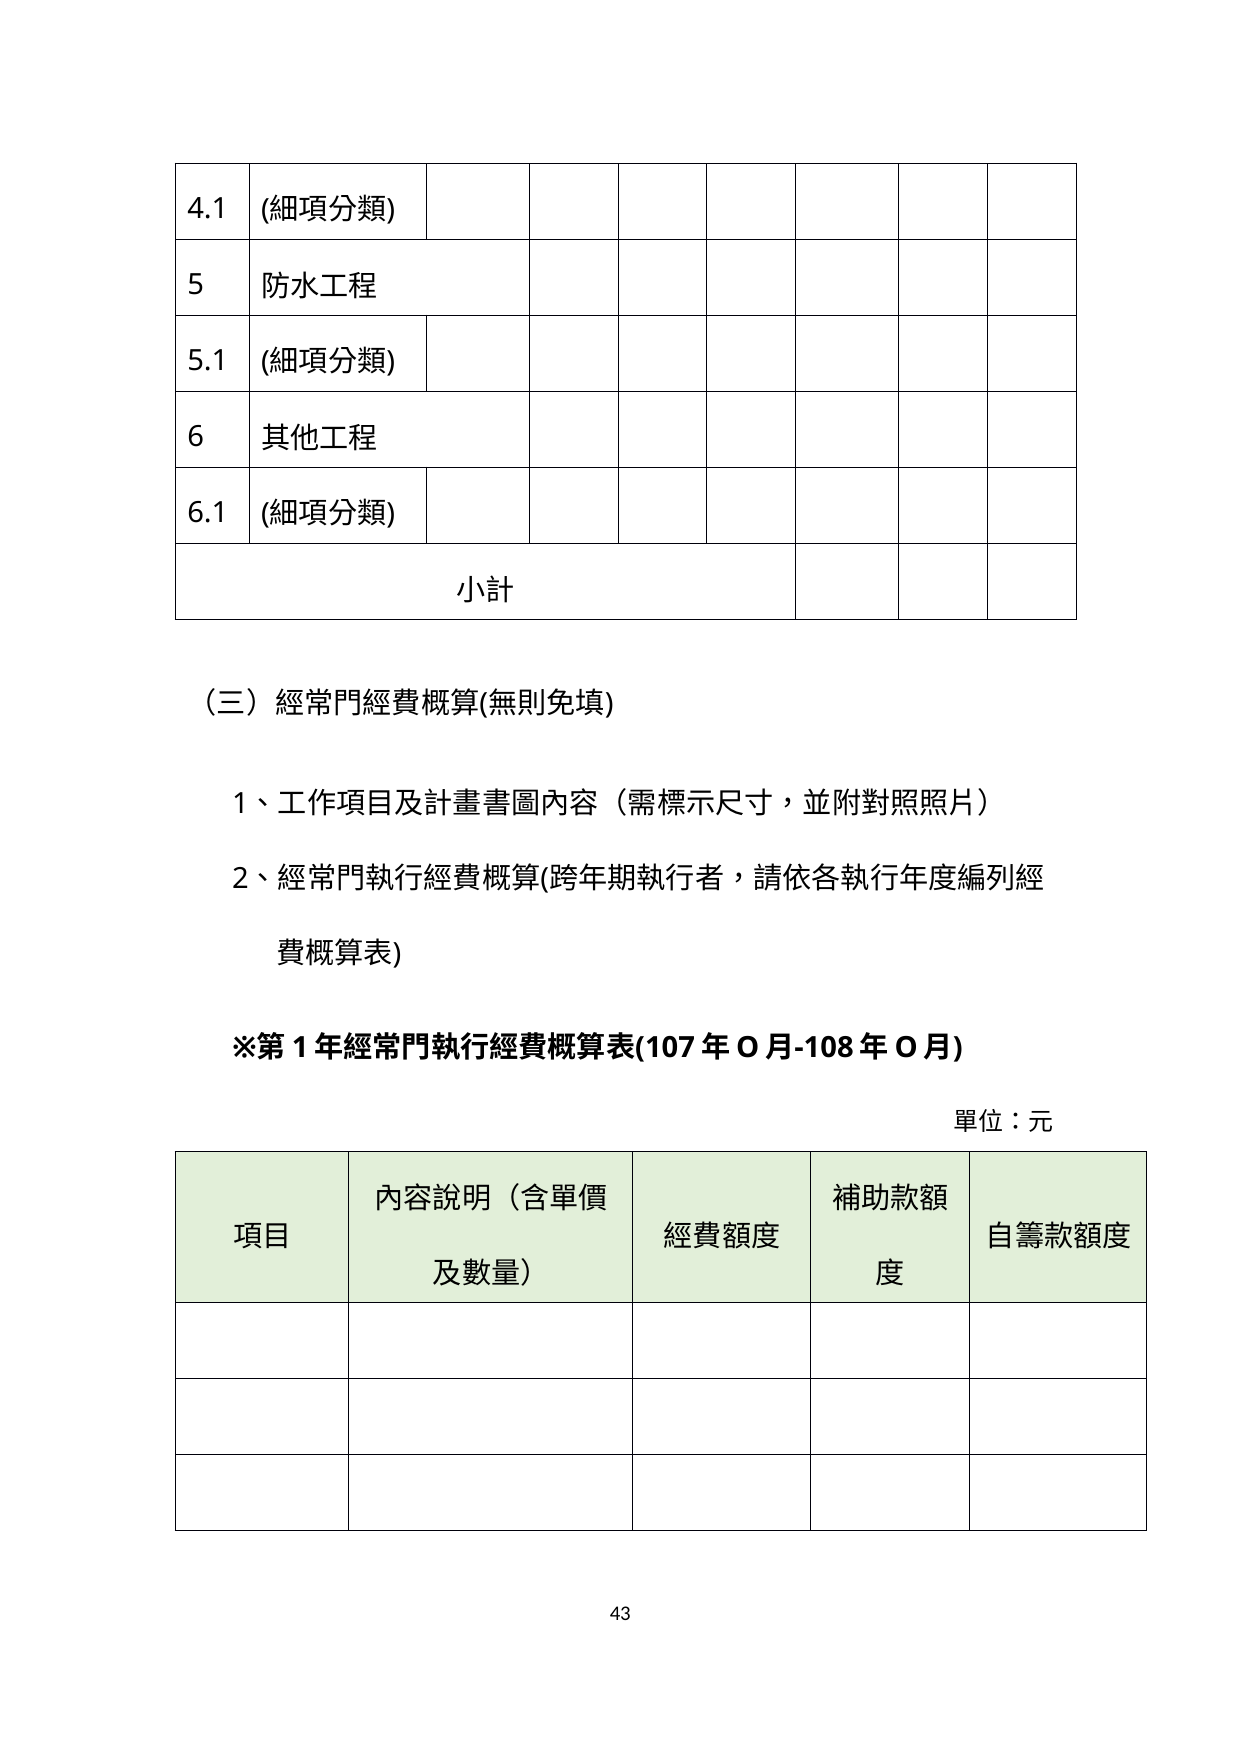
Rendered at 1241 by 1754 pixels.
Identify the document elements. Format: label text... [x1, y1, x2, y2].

table_cell [427, 164, 529, 238]
table_cell [349, 1379, 632, 1454]
table_header 自籌款額度 [970, 1152, 1146, 1302]
table_cell [707, 392, 795, 467]
table_cell [988, 392, 1076, 467]
table_cell 5 [176, 240, 249, 314]
table_cell [899, 316, 987, 391]
table_cell 6.1 [176, 468, 249, 543]
text 2、經常門執行經費概算(跨年期執行者，請依各執行年度編列經費概算表) [232, 832, 1053, 982]
table_cell [707, 240, 795, 314]
table_cell [530, 240, 618, 314]
table_cell [970, 1379, 1146, 1454]
table_cell [970, 1455, 1146, 1530]
table_cell [427, 468, 529, 543]
table_cell [633, 1455, 810, 1530]
table_cell [619, 392, 706, 467]
table_cell [988, 544, 1076, 619]
table_cell [899, 164, 987, 238]
table_cell [619, 164, 706, 238]
table_cell [796, 544, 898, 619]
table_cell [530, 164, 618, 238]
table_cell [796, 392, 898, 467]
table_cell [707, 316, 795, 391]
table_cell 6 [176, 392, 249, 467]
table_cell [427, 316, 529, 391]
table_cell 5.1 [176, 316, 249, 391]
table_cell 4.1 [176, 164, 249, 238]
table_cell [899, 392, 987, 467]
table_cell [633, 1379, 810, 1454]
table_cell [811, 1303, 969, 1378]
table_cell [988, 316, 1076, 391]
table_cell [707, 468, 795, 543]
table_cell [811, 1455, 969, 1530]
table_cell [796, 240, 898, 314]
table_cell [530, 392, 618, 467]
table_cell [988, 468, 1076, 543]
table_cell [176, 1455, 348, 1530]
table_cell [176, 1303, 348, 1378]
table_cell [899, 468, 987, 543]
table_cell [633, 1303, 810, 1378]
table_cell [970, 1303, 1146, 1378]
table_cell [530, 316, 618, 391]
text ※第1年經常門執行經費概算表(107年O月-108年O月) [187, 1001, 1053, 1076]
table_cell (細項分類) [250, 316, 426, 391]
table_cell [988, 164, 1076, 238]
text 1、工作項目及計畫書圖內容（需標示尺寸，並附對照照片） [187, 757, 1053, 832]
table_cell [811, 1379, 969, 1454]
table_cell 小計 [176, 544, 795, 619]
table_cell [988, 240, 1076, 314]
table_cell 其他工程 [250, 392, 529, 467]
table_cell [899, 544, 987, 619]
table_cell [619, 468, 706, 543]
text （三）經常門經費概算(無則免填) [187, 657, 1053, 732]
table_cell (細項分類) [250, 164, 426, 238]
table_cell [619, 316, 706, 391]
table_cell [796, 468, 898, 543]
table_cell [707, 164, 795, 238]
table_cell [349, 1455, 632, 1530]
text 單位：元 [187, 1095, 1053, 1132]
table_header 補助款額度 [811, 1152, 969, 1302]
table_cell [349, 1303, 632, 1378]
table_cell [176, 1379, 348, 1454]
table_cell 防水工程 [250, 240, 529, 314]
table_cell [796, 164, 898, 238]
table_header 經費額度 [633, 1152, 810, 1302]
table_cell [899, 240, 987, 314]
table_header 項目 [176, 1152, 348, 1302]
table_cell [530, 468, 618, 543]
table_cell [619, 240, 706, 314]
table_header 內容說明（含單價及數量） [349, 1152, 632, 1302]
table_cell (細項分類) [250, 468, 426, 543]
table_cell [796, 316, 898, 391]
